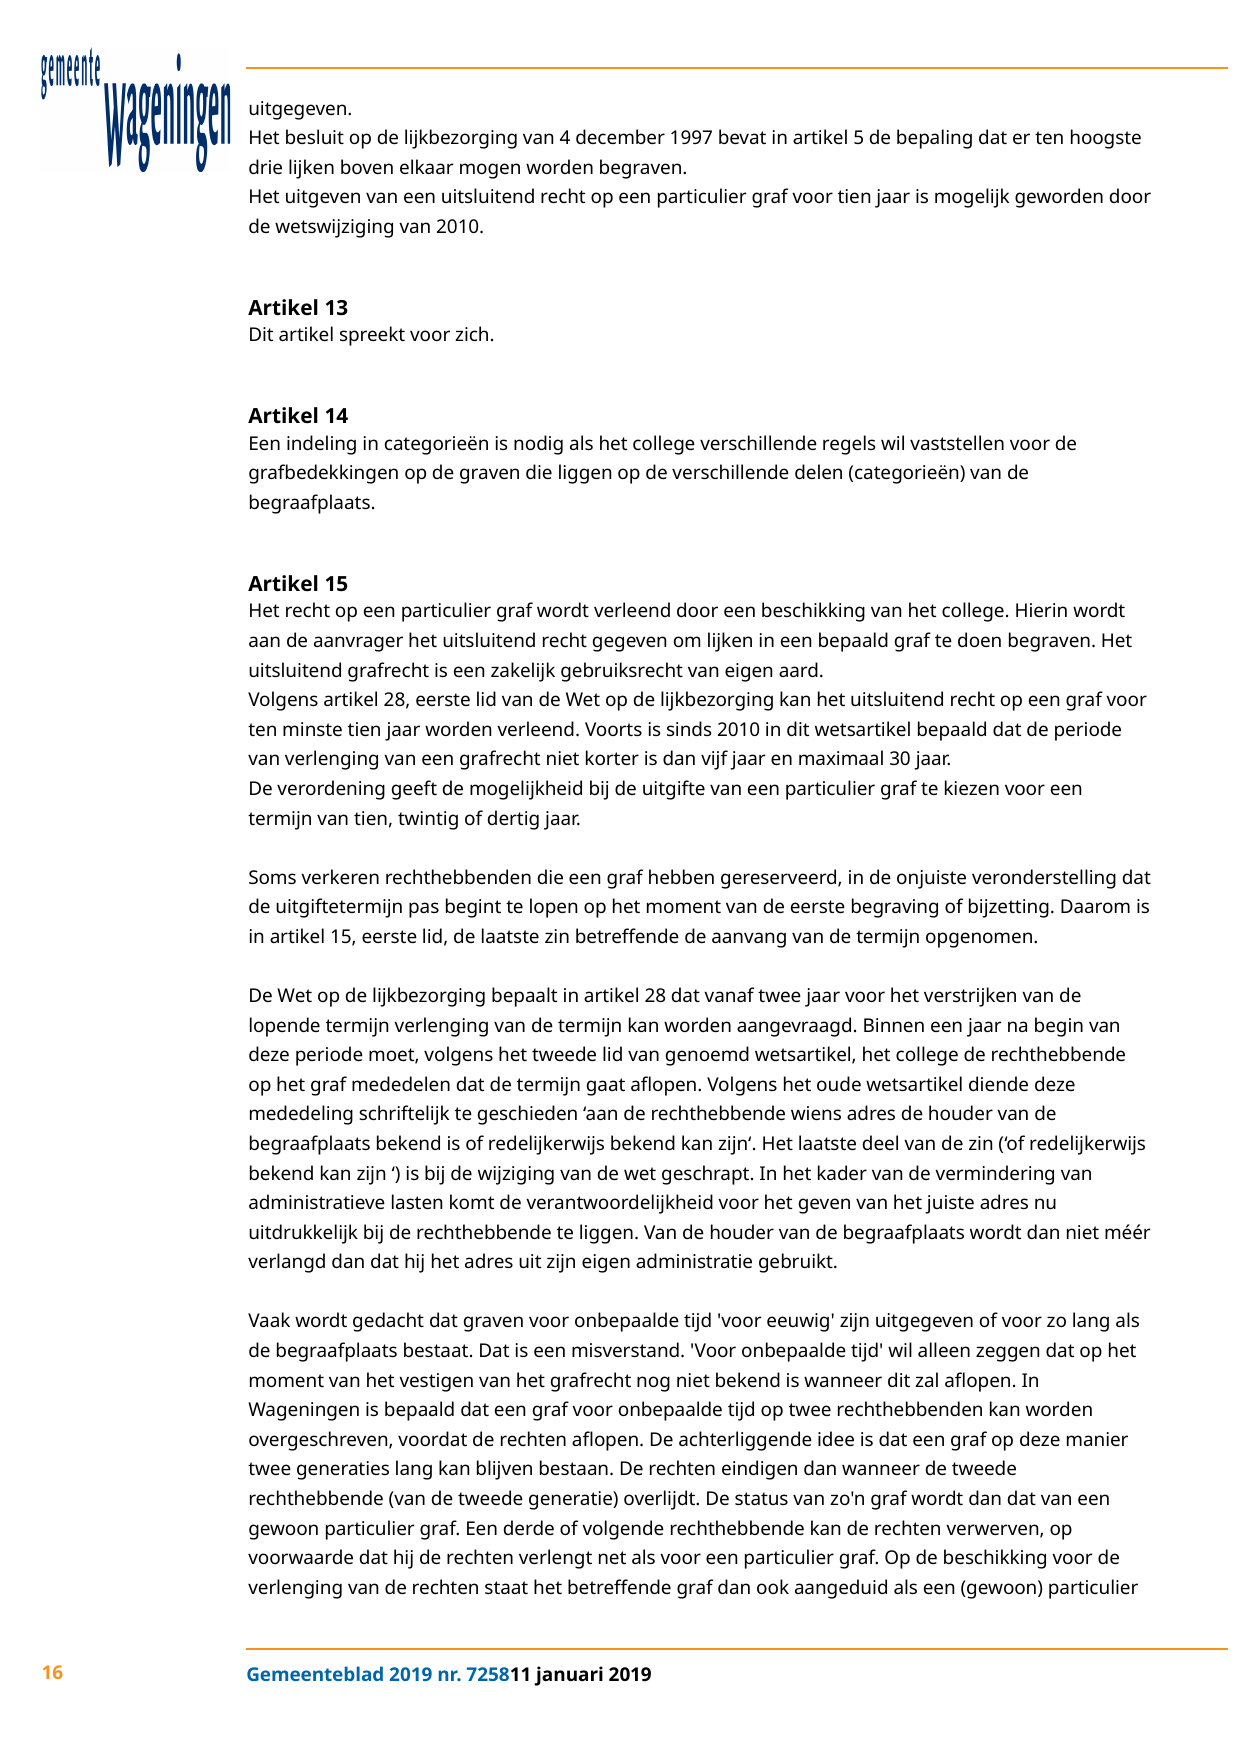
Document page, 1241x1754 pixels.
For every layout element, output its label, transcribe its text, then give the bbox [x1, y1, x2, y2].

text Volgens artikel 28, eerste lid van de Wet op de lijkbezorging kan het uitsluitend recht op een graf voor ten minste tien jaar worden verleend. Voorts is sinds 2010 in dit wetsartikel bepaald dat de periode van verlenging van een grafrecht niet korter is dan vijf jaar en maximaal 30 jaar. [248, 686, 1152, 771]
text Een indeling in categorieën is nodig als het college verschillende regels wil vaststellen voor de grafbedekkingen op de graven die liggen op de verschillende delen (categorieën) van de begraafplaats. [248, 430, 1152, 515]
text Artikel 13 [248, 293, 1152, 322]
text Artikel 15 [248, 569, 1152, 598]
text De verordening geeft de mogelijkheid bij de uitgifte van een particulier graf te kiezen voor een termijn van tien, twintig of dertig jaar. [248, 775, 1152, 830]
text De Wet op de lijkbezorging bepaalt in artikel 28 dat vanaf twee jaar voor het verstrijken van de lopende termijn verlenging van de termijn kan worden aangevraagd. Binnen een jaar na begin van deze periode moet, volgens het tweede lid van genoemd wetsartikel, het college de rechthebbende op het graf mededelen dat de termijn gaat aflopen. Volgens het oude wetsartikel diende deze mededeling schriftelijk te geschieden ‘aan de rechthebbende wiens adres de houder van de begraafplaats bekend is of redelijkerwijs bekend kan zijn‘. Het laatste deel van de zin (‘of redelijkerwijs bekend kan zijn ‘) is bij de wijziging van de wet geschrapt. In het kader van de vermindering van administratieve lasten komt de verantwoordelijkheid voor het geven van het juiste adres nu uitdrukkelijk bij de rechthebbende te liggen. Van de houder van de begraafplaats wordt dan niet méér verlangd dan dat hij het adres uit zijn eigen administratie gebruikt. [248, 982, 1152, 1274]
text Vaak wordt gedacht dat graven voor onbepaalde tijd 'voor eeuwig' zijn uitgegeven of voor zo lang als de begraafplaats bestaat. Dat is een misverstand. 'Voor onbepaalde tijd' wil alleen zeggen dat op het moment van het vestigen van het grafrecht nog niet bekend is wanneer dit zal aflopen. In Wageningen is bepaald dat een graf voor onbepaalde tijd op twee rechthebbenden kan worden overgeschreven, voordat de rechten aflopen. De achterliggende idee is dat een graf op deze manier twee generaties lang kan blijven bestaan. De rechten eindigen dan wanneer de tweede rechthebbende (van de tweede generatie) overlijdt. De status van zo'n graf wordt dan dat van een gewoon particulier graf. Een derde of volgende rechthebbende kan de rechten verwerven, op voorwaarde dat hij de rechten verlengt net als voor een particulier graf. Op de beschikking voor de verlenging van de rechten staat het betreffende graf dan ook aangeduid als een (gewoon) particulier [248, 1308, 1152, 1599]
text Dit artikel spreekt voor zich. [248, 322, 1152, 347]
text Het besluit op de lijkbezorging van 4 december 1997 bevat in artikel 5 de bepaling dat er ten hoogste drie lijken boven elkaar mogen worden begraven. [248, 124, 1152, 180]
text Het uitgeven van een uitsluitend recht op een particulier graf voor tien jaar is mogelijk geworden door de wetswijziging van 2010. [248, 183, 1152, 239]
picture [41, 47, 231, 172]
text Artikel 14 [248, 402, 1152, 430]
text uitgegeven. [248, 95, 1152, 121]
text Soms verkeren rechthebbenden die een graf hebben gereserveerd, in de onjuiste veronderstelling dat de uitgiftetermijn pas begint te lopen op het moment van de eerste begraving of bijzetting. Daarom is in artikel 15, eerste lid, de laatste zin betreffende de aanvang van de termijn opgenomen. [248, 864, 1152, 949]
text Het recht op een particulier graf wordt verleend door een beschikking van het college. Hierin wordt aan de aanvrager het uitsluitend recht gegeven om lijken in een bepaald graf te doen begraven. Het uitsluitend grafrecht is een zakelijk gebruiksrecht van eigen aard. [248, 598, 1152, 682]
